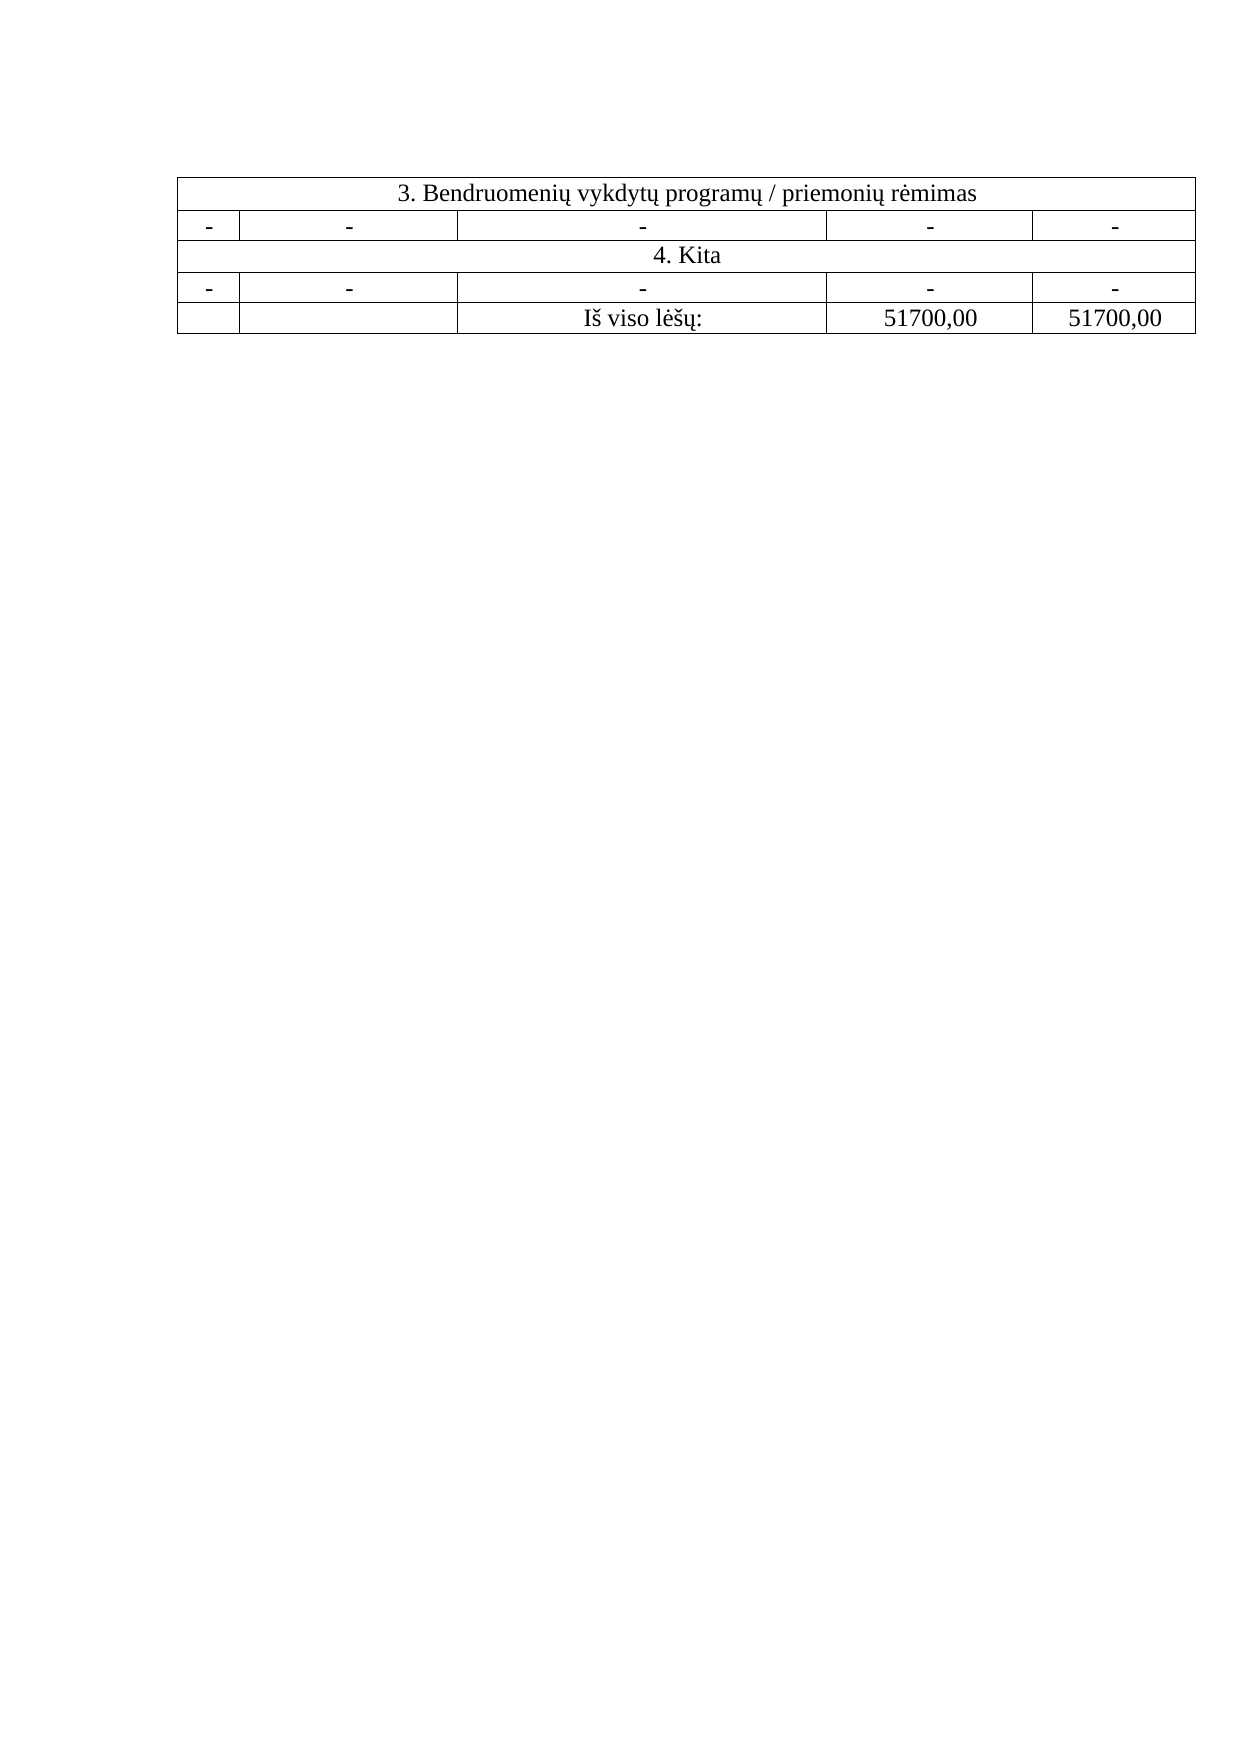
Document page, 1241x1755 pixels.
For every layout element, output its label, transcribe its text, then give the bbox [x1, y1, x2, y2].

table_cell - [827, 273, 1032, 302]
table_cell Iš viso lėšų: [458, 303, 826, 333]
table_cell 51700,00 [1033, 303, 1195, 333]
table_cell - [1033, 273, 1195, 302]
table_cell - [458, 273, 826, 302]
table_cell 3. Bendruomenių vykdytų programų / priemonių rėmimas [178, 178, 1195, 210]
table_cell - [240, 211, 457, 239]
table_cell - [458, 211, 826, 239]
table_cell - [827, 211, 1032, 239]
table_cell 4. Kita [178, 241, 1195, 272]
table_cell [240, 303, 457, 333]
table_cell - [178, 211, 239, 239]
table_cell - [240, 273, 457, 302]
table_cell 51700,00 [827, 303, 1032, 333]
table_cell - [178, 273, 239, 302]
table_cell [178, 303, 239, 333]
table_cell - [1033, 211, 1195, 239]
